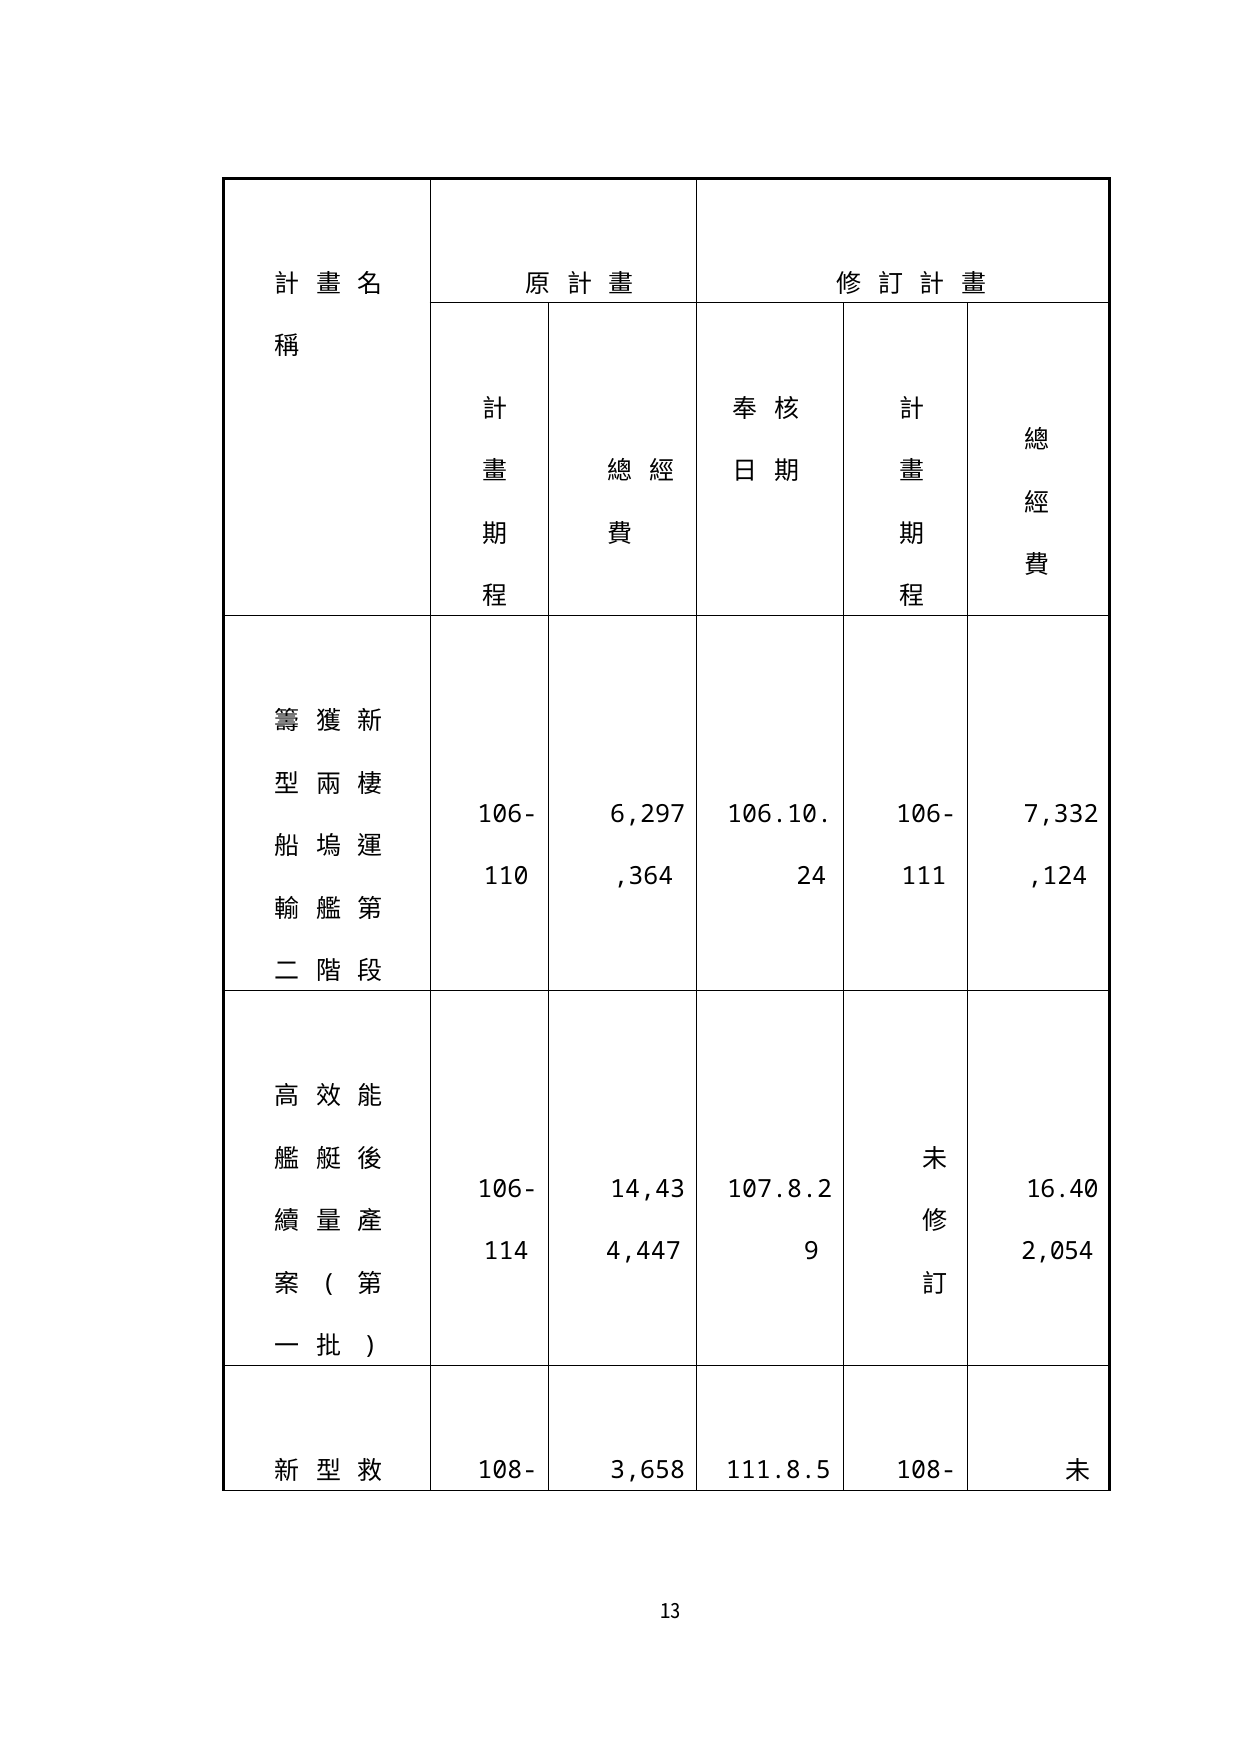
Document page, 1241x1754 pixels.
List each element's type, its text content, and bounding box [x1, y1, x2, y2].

table_header 修訂計畫 [697, 180, 1108, 302]
table_header 計畫名稱 [225, 180, 430, 615]
table_cell 16.402,054 [968, 991, 1108, 1365]
table_header 原計畫 [431, 180, 696, 302]
table_cell 計畫期程 [844, 303, 967, 615]
table_cell 高效能艦艇後續量產案(第一批) [225, 991, 430, 1365]
table_cell 新型救 [225, 1366, 430, 1490]
table_cell 未 [968, 1366, 1108, 1490]
table_cell 未修訂 [844, 991, 967, 1365]
table_cell 6,297,364 [549, 616, 696, 990]
table_cell 奉核日期 [697, 303, 843, 615]
table_cell 總經費 [549, 303, 696, 615]
table_cell 108- [431, 1366, 548, 1490]
table_cell 14,434,447 [549, 991, 696, 1365]
table_cell 111.8.5 [697, 1366, 843, 1490]
table_cell 108- [844, 1366, 967, 1490]
table_cell 106.10.24 [697, 616, 843, 990]
table_cell 106-114 [431, 991, 548, 1365]
table_cell 106-110 [431, 616, 548, 990]
table_cell 總經費 [968, 303, 1108, 615]
table_cell 107.8.29 [697, 991, 843, 1365]
table_cell 籌獲新型兩棲船塢運輸艦第二階段 [225, 616, 430, 990]
table_cell 計畫期程 [431, 303, 548, 615]
table_cell 7,332,124 [968, 616, 1108, 990]
table_cell 106-111 [844, 616, 967, 990]
table_cell 3,658 [549, 1366, 696, 1490]
